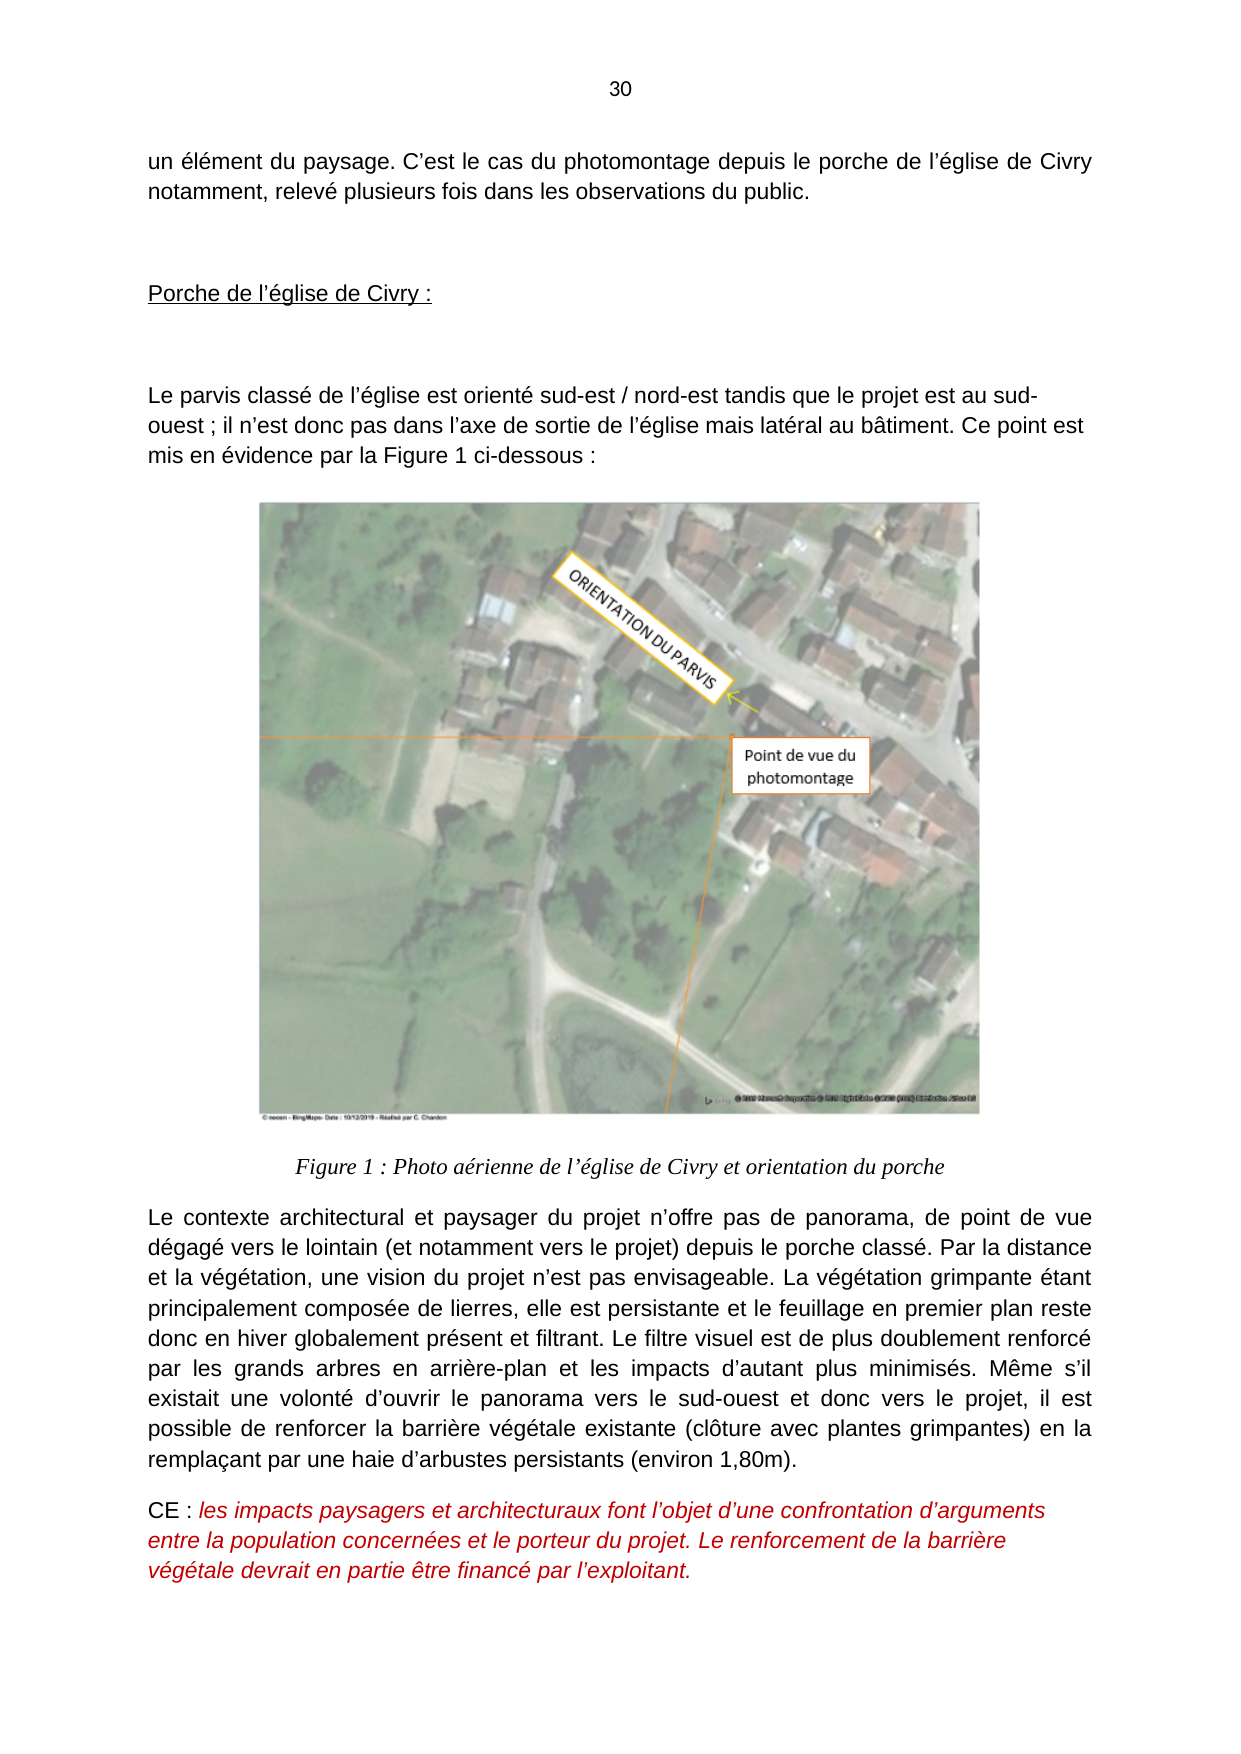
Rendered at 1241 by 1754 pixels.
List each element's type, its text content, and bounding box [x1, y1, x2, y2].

text Le parvis classé de l’église est orienté sud-est / nord-est tandis que le projet est au sud-ouest ; il n’est donc pas dans l’axe de sortie de l’église mais latéral au bâtiment. Ce point est mis en évidence par la Figure 1 ci-dessous : [148, 382, 1093, 469]
text Figure 1 : Photo aérienne de l’église de Civry et orientation du porche [148, 1153, 1093, 1179]
picture [251, 493, 988, 1127]
text Le contexte architectural et paysager du projet n’offre pas de panorama, de point de vue dégagé vers le lointain (et notamment vers le projet) depuis le porche classé. Par la distance et la végétation, une vision du projet n’est pas envisageable. La végétation grimpante étant principalement composée de lierres, elle est persistante et le feuillage en premier plan reste donc en hiver globalement présent et filtrant. Le filtre visuel est de plus doublement renforcé par les grands arbres en arrière-plan et les impacts d’autant plus minimisés. Même s’il existait une volonté d’ouvrir le panorama vers le sud-ouest et donc vers le projet, il est possible de renforcer la barrière végétale existante (clôture avec plantes grimpantes) en la remplaçant par une haie d’arbustes persistants (environ 1,80m). [148, 1204, 1093, 1472]
text Porche de l’église de Civry : [148, 280, 1093, 306]
text un élément du paysage. C’est le cas du photomontage depuis le porche de l’église de Civry notamment, relevé plusieurs fois dans les observations du public. [148, 148, 1093, 204]
text CE : les impacts paysagers et architecturaux font l’objet d’une confrontation d’arguments entre la population concernées et le porteur du projet. Le renforcement de la barrière végétale devrait en partie être financé par l’exploitant. [148, 1497, 1093, 1583]
